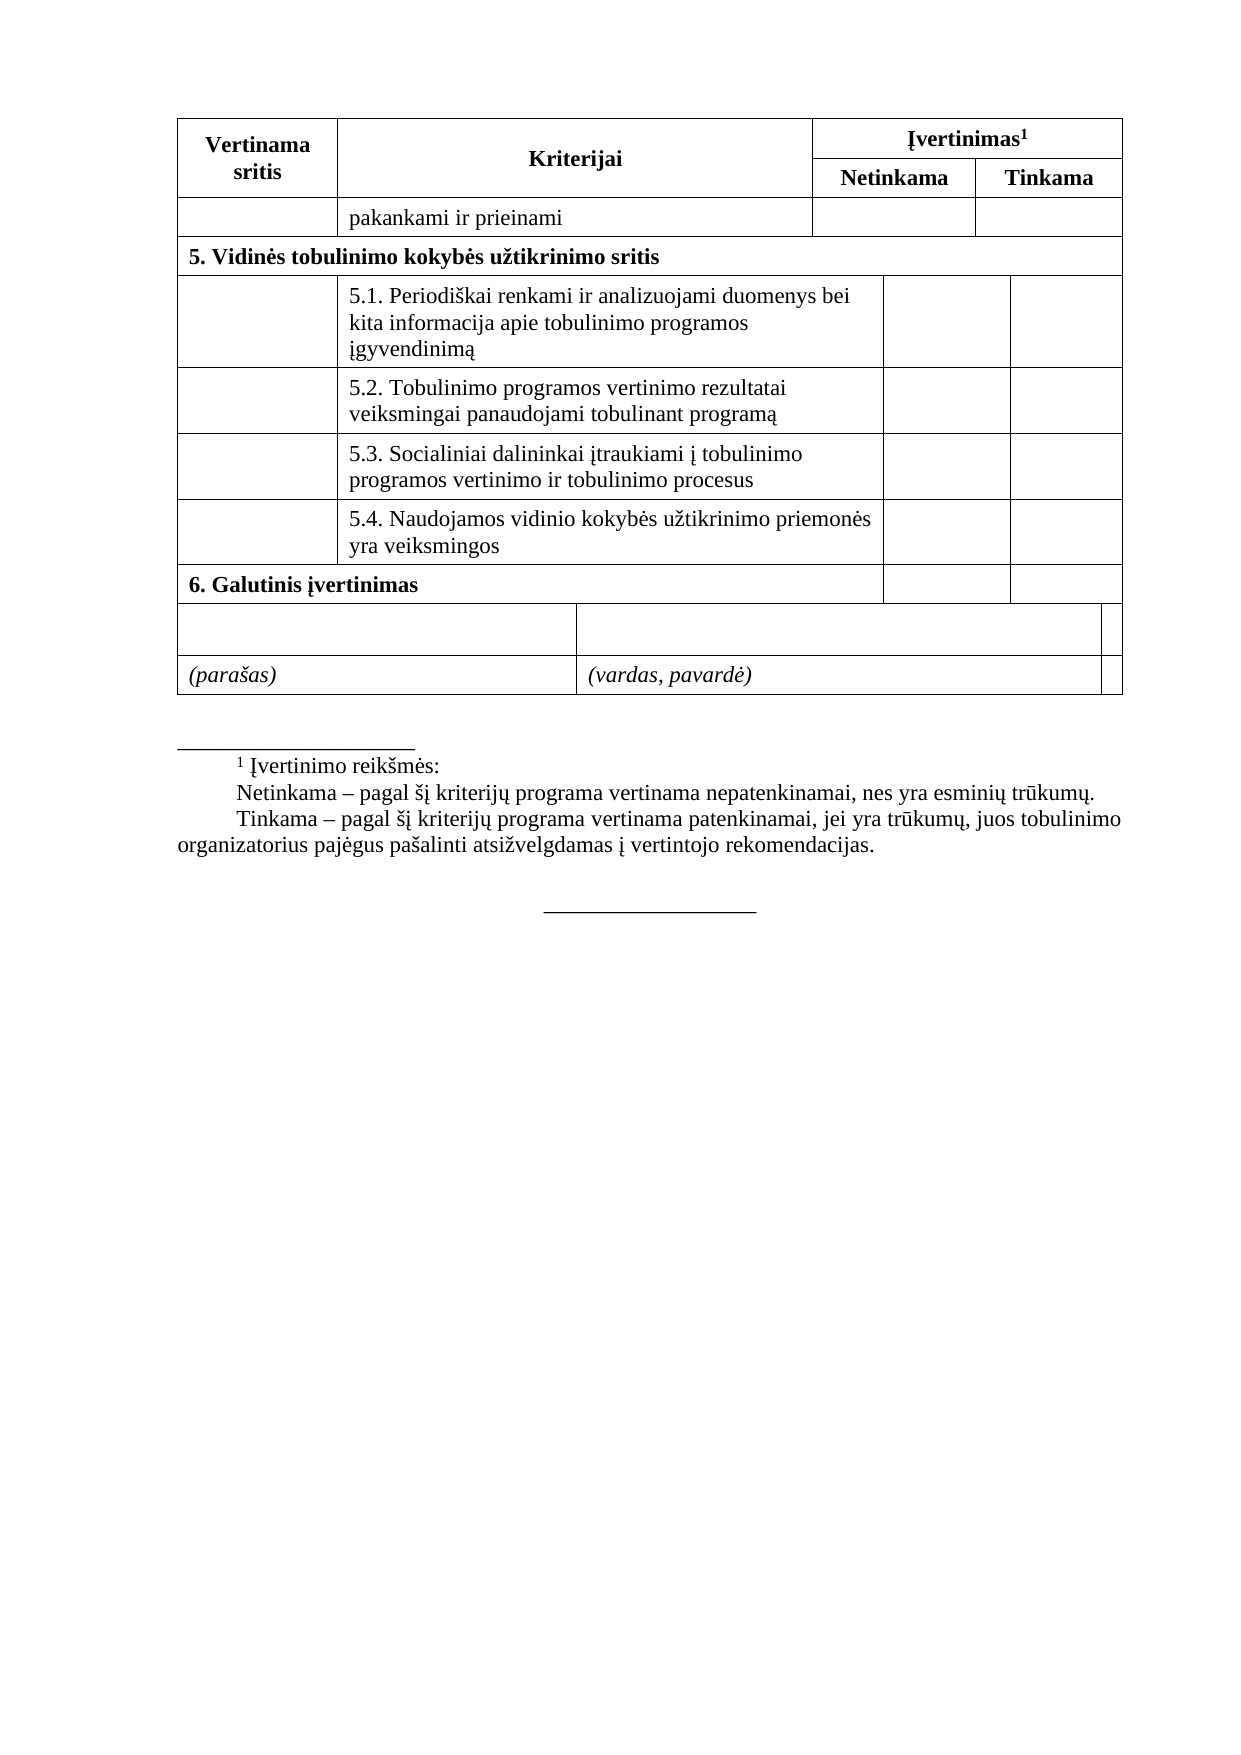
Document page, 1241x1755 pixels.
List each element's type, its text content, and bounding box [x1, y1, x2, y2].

table_cell [884, 565, 1010, 603]
text Tinkama – pagal šį kriterijų programa vertinama patenkinamai, jei yra trūkumų, juos tobulinimo organizatorius pajėgus pašalinti atsižvelgdamas į vertintojo rekomendacijas. [177, 805, 1122, 858]
table_cell 5.3. Socialiniai dalininkai įtraukiami į tobulinimo programos vertinimo ir tobulinimo procesus [338, 434, 883, 498]
table_cell [1102, 604, 1122, 654]
table_cell [178, 198, 337, 236]
table_cell pakankami ir prieinami [338, 198, 812, 236]
text Netinkama – pagal šį kriterijų programa vertinama nepatenkinamai, nes yra esminių trūkumų. [177, 779, 1122, 805]
table_cell [884, 500, 1010, 564]
table_cell [577, 604, 1101, 654]
table_cell [813, 198, 975, 236]
table_header Kriterijai [338, 119, 812, 197]
table_cell (parašas) [178, 656, 576, 694]
table_cell [884, 276, 1010, 367]
table_cell 5.4. Naudojamos vidinio kokybės užtikrinimo priemonės yra veiksmingos [338, 500, 883, 564]
table_cell [1011, 434, 1122, 498]
table_cell [1011, 368, 1122, 433]
table_cell [884, 434, 1010, 498]
table_cell [884, 368, 1010, 433]
table_cell 5.2. Tobulinimo programos vertinimo rezultatai veiksmingai panaudojami tobulinant programą [338, 368, 883, 433]
table_cell [178, 434, 337, 498]
table_cell [178, 604, 576, 654]
table_cell [178, 276, 337, 367]
table_cell [1011, 500, 1122, 564]
table_cell (vardas, pavardė) [577, 656, 1101, 694]
table_cell 6. Galutinis įvertinimas [178, 565, 883, 603]
table_cell Tinkama [976, 159, 1122, 197]
table_cell Netinkama [813, 159, 975, 197]
table_cell [1102, 656, 1122, 694]
text 1 Įvertinimo reikšmės: [177, 752, 1122, 779]
text _________________ [177, 887, 1122, 915]
table_cell [178, 368, 337, 433]
table_header Vertinama sritis [178, 119, 337, 197]
table_cell [178, 500, 337, 564]
text ___________________ [177, 724, 1122, 752]
table_cell 5. Vidinės tobulinimo kokybės užtikrinimo sritis [178, 237, 1122, 275]
table_header Įvertinimas1 [813, 119, 1122, 157]
table_cell [976, 198, 1122, 236]
table_cell 5.1. Periodiškai renkami ir analizuojami duomenys bei kita informacija apie tobulinimo programos įgyvendinimą [338, 276, 883, 367]
table_cell [1011, 565, 1122, 603]
table_cell [1011, 276, 1122, 367]
